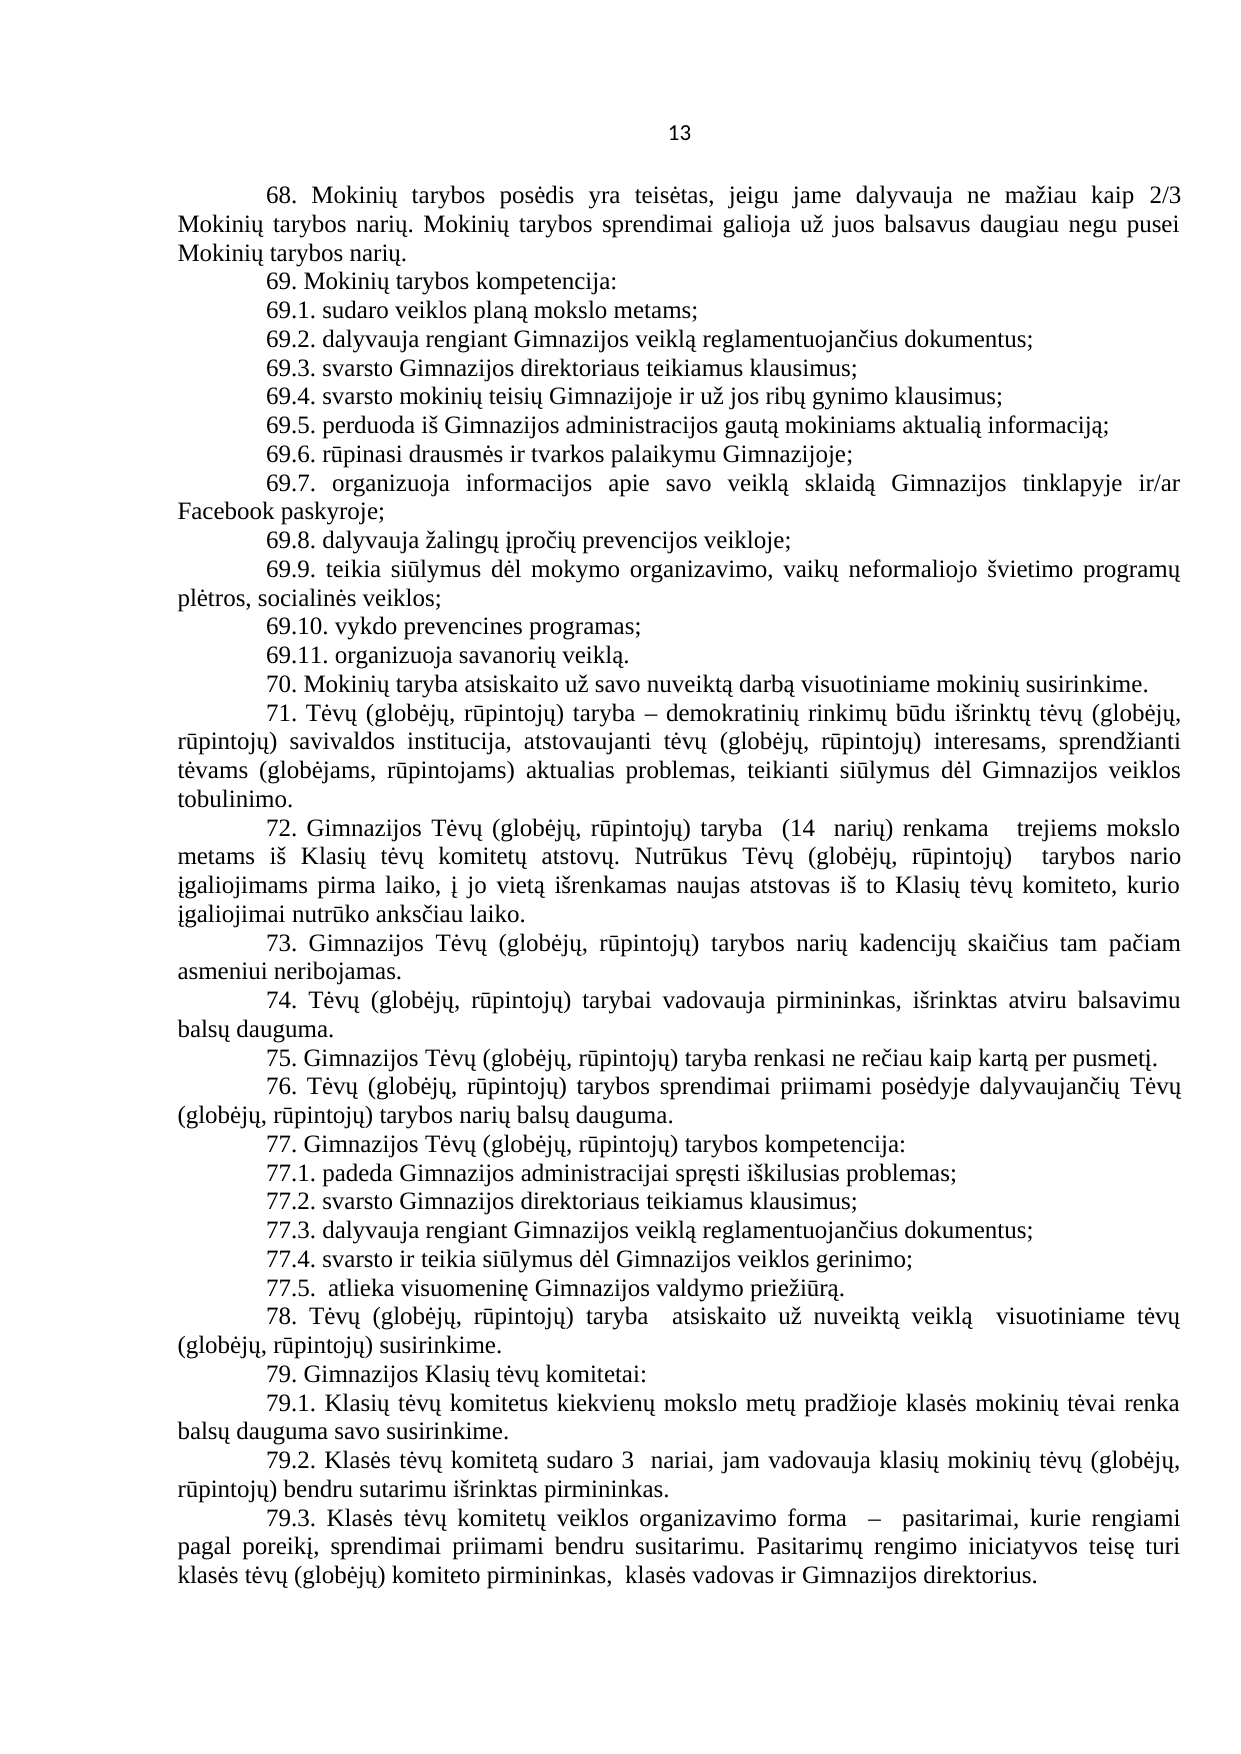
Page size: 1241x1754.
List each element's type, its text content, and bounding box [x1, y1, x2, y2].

text 69.6. rūpinasi drausmės ir tvarkos palaikymu Gimnazijoje; [177, 439, 1181, 468]
text 78. Tėvų (globėjų, rūpintojų) taryba atsiskaito už nuveiktą veiklą visuotiniame tėvų (globėjų, rūpintojų) susirinkime. [177, 1301, 1181, 1359]
text 79.1. Klasių tėvų komitetus kiekvienų mokslo metų pradžioje klasės mokinių tėvai renka balsų dauguma savo susirinkime. [177, 1388, 1181, 1445]
text 74. Tėvų (globėjų, rūpintojų) tarybai vadovauja pirmininkas, išrinktas atviru balsavimu balsų dauguma. [177, 985, 1181, 1043]
text 69. Mokinių tarybos kompetencija: [177, 266, 1181, 295]
text 77.3. dalyvauja rengiant Gimnazijos veiklą reglamentuojančius dokumentus; [177, 1215, 1181, 1244]
text 77.2. svarsto Gimnazijos direktoriaus teikiamus klausimus; [177, 1186, 1181, 1215]
text 71. Tėvų (globėjų, rūpintojų) taryba – demokratinių rinkimų būdu išrinktų tėvų (globėjų, rūpintojų) savivaldos institucija, atstovaujanti tėvų (globėjų, rūpintojų) interesams, sprendžianti tėvams (globėjams, rūpintojams) aktualias problemas, teikianti siūlymus dėl Gimnazijos veiklos tobulinimo. [177, 698, 1181, 813]
text 69.2. dalyvauja rengiant Gimnazijos veiklą reglamentuojančius dokumentus; [177, 324, 1181, 353]
text 69.9. teikia siūlymus dėl mokymo organizavimo, vaikų neformaliojo švietimo programų plėtros, socialinės veiklos; [177, 554, 1181, 611]
text 73. Gimnazijos Tėvų (globėjų, rūpintojų) tarybos narių kadencijų skaičius tam pačiam asmeniui neribojamas. [177, 928, 1181, 985]
text 69.7. organizuoja informacijos apie savo veiklą sklaidą Gimnazijos tinklapyje ir/ar Facebook paskyroje; [177, 468, 1181, 525]
text 79. Gimnazijos Klasių tėvų komitetai: [177, 1359, 1181, 1388]
text 72. Gimnazijos Tėvų (globėjų, rūpintojų) taryba (14 narių) renkama trejiems mokslo metams iš Klasių tėvų komitetų atstovų. Nutrūkus Tėvų (globėjų, rūpintojų) tarybos nario įgaliojimams pirma laiko, į jo vietą išrenkamas naujas atstovas iš to Klasių tėvų komiteto, kurio įgaliojimai nutrūko anksčiau laiko. [177, 813, 1181, 928]
text 69.5. perduoda iš Gimnazijos administracijos gautą mokiniams aktualią informaciją; [177, 410, 1181, 439]
text 77.4. svarsto ir teikia siūlymus dėl Gimnazijos veiklos gerinimo; [177, 1244, 1181, 1273]
text 69.8. dalyvauja žalingų įpročių prevencijos veikloje; [177, 525, 1181, 554]
text 77.1. padeda Gimnazijos administracijai spręsti iškilusias problemas; [177, 1158, 1181, 1186]
text 70. Mokinių taryba atsiskaito už savo nuveiktą darbą visuotiniame mokinių susirinkime. [177, 669, 1181, 698]
text 69.3. svarsto Gimnazijos direktoriaus teikiamus klausimus; [177, 353, 1181, 381]
text 75. Gimnazijos Tėvų (globėjų, rūpintojų) taryba renkasi ne rečiau kaip kartą per pusmetį. [177, 1043, 1181, 1071]
text 79.3. Klasės tėvų komitetų veiklos organizavimo forma – pasitarimai, kurie rengiami pagal poreikį, sprendimai priimami bendru susitarimu. Pasitarimų rengimo iniciatyvos teisę turi klasės tėvų (globėjų) komiteto pirmininkas, klasės vadovas ir Gimnazijos direktorius. [177, 1503, 1181, 1589]
text 69.4. svarsto mokinių teisių Gimnazijoje ir už jos ribų gynimo klausimus; [177, 381, 1181, 410]
text 79.2. Klasės tėvų komitetą sudaro 3 nariai, jam vadovauja klasių mokinių tėvų (globėjų, rūpintojų) bendru sutarimu išrinktas pirmininkas. [177, 1445, 1181, 1503]
text 68. Mokinių tarybos posėdis yra teisėtas, jeigu jame dalyvauja ne mažiau kaip 2/3 Mokinių tarybos narių. Mokinių tarybos sprendimai galioja už juos balsavus daugiau negu pusei Mokinių tarybos narių. [177, 180, 1181, 266]
text 69.10. vykdo prevencines programas; [177, 611, 1181, 640]
text 69.1. sudaro veiklos planą mokslo metams; [177, 295, 1181, 324]
text 77.5. atlieka visuomeninę Gimnazijos valdymo priežiūrą. [177, 1273, 1181, 1301]
text 69.11. organizuoja savanorių veiklą. [177, 640, 1181, 669]
text 76. Tėvų (globėjų, rūpintojų) tarybos sprendimai priimami posėdyje dalyvaujančių Tėvų (globėjų, rūpintojų) tarybos narių balsų dauguma. [177, 1071, 1181, 1129]
text 77. Gimnazijos Tėvų (globėjų, rūpintojų) tarybos kompetencija: [177, 1129, 1181, 1158]
